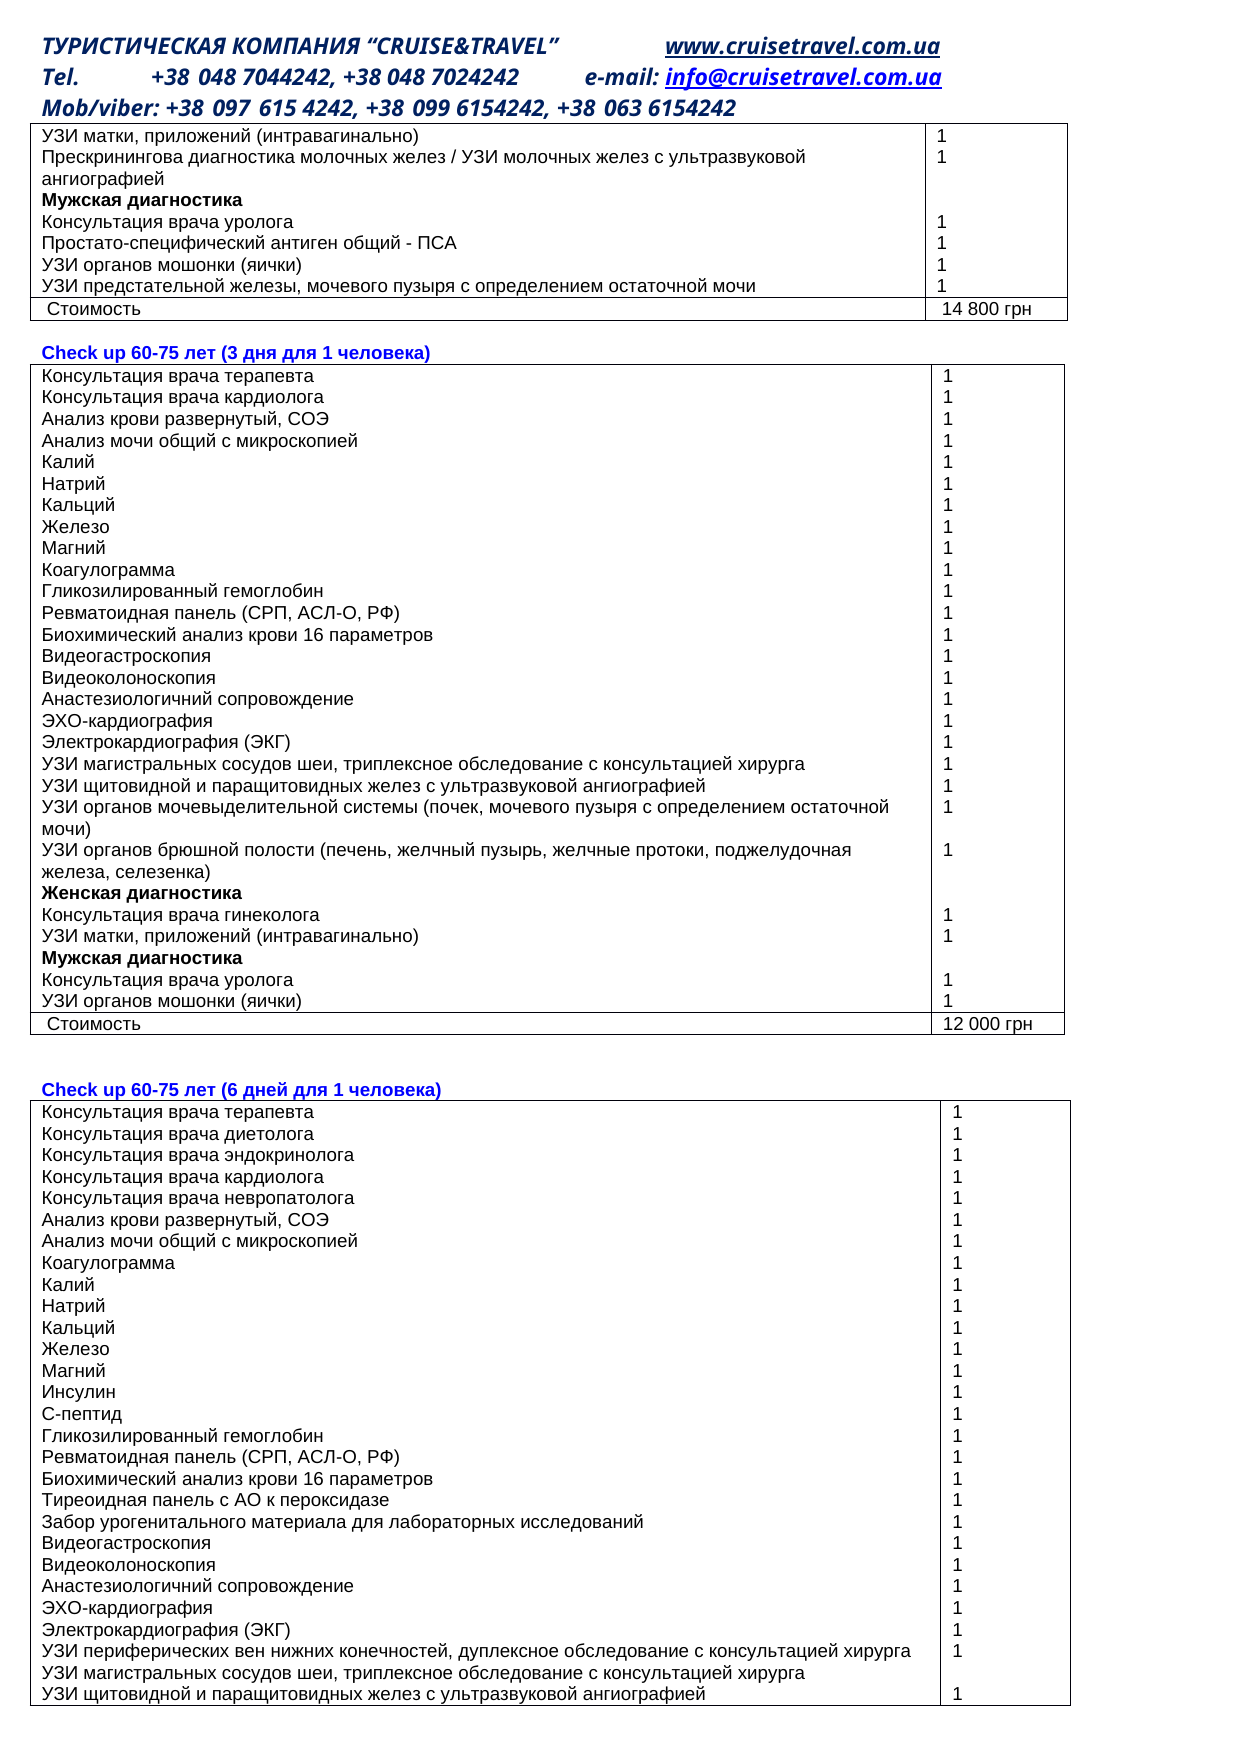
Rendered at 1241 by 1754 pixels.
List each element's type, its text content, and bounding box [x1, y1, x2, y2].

table_cell 12 000 грн [932, 1013, 1064, 1034]
table_cell Стоимость [31, 298, 925, 319]
table_cell 14 800 грн [926, 298, 1067, 319]
text Check up 60-75 лет (3 дня для 1 человека) [41, 342, 1199, 364]
table_header 1 1 1 1 1 1 1 1 1 1 1 1 1 1 1 1 1 1 1 1 1 1 1 1 1 1 [932, 365, 1064, 1012]
table_header 1 1 1 1 1 1 [926, 124, 1067, 297]
text Check up 60-75 лет (6 дней для 1 человека) [41, 1078, 1199, 1100]
table_header УЗИ матки, приложений (интравагинально) Прескринингова диагностика молочных желез / УЗИ молочных желез с ультразвуковой ангиографией Мужская диагностика Консультация врача уролога Простато-специфический антиген общий - ПСА УЗИ органов мошонки (яички) УЗИ предстательной железы, мочевого пузыря с определением остаточной мочи [31, 124, 925, 297]
table_header Консультация врача терапевта Консультация врача кардиолога Анализ крови развернутый, СОЭ Анализ мочи общий с микроскопией Калий Натрий Кальций Железо Магний Коагулограмма Гликозилированный гемоглобин Ревматоидная панель (СРП, АСЛ-О, РФ) Биохимический анализ крови 16 параметров Видеогастроскопия Видеоколоноскопия Анастезиологичний сопровождение ЭХО-кардиография Электрокардиография (ЭКГ) УЗИ магистральных сосудов шеи, триплексное обследование с консультацией хирурга УЗИ щитовидной и паращитовидных желез с ультразвуковой ангиографией УЗИ органов мочевыделительной системы (почек, мочевого пузыря с определением остаточной мочи) УЗИ органов брюшной полости (печень, желчный пузырь, желчные протоки, поджелудочная железа, селезенка) Женская диагностика Консультация врача гинеколога УЗИ матки, приложений (интравагинально) Мужская диагностика Консультация врача уролога УЗИ органов мошонки (яички) [31, 365, 931, 1012]
table_header Консультация врача терапевта Консультация врача диетолога Консультация врача эндокринолога Консультация врача кардиолога Консультация врача невропатолога Анализ крови развернутый, СОЭ Анализ мочи общий с микроскопией Коагулограмма Калий Натрий Кальций Железо Магний Инсулин С-пептид Гликозилированный гемоглобин Ревматоидная панель (СРП, АСЛ-О, РФ) Биохимический анализ крови 16 параметров Тиреоидная панель с АО к пероксидазе Забор урогенитального материала для лабораторных исследований Видеогастроскопия Видеоколоноскопия Анастезиологичний сопровождение ЭХО-кардиография Электрокардиография (ЭКГ) УЗИ периферических вен нижних конечностей, дуплексное обследование с консультацией хирурга УЗИ магистральных сосудов шеи, триплексное обследование с консультацией хирурга УЗИ щитовидной и паращитовидных желез с ультразвуковой ангиографией [31, 1101, 940, 1705]
table_cell Стоимость [31, 1013, 931, 1034]
table_header 1 1 1 1 1 1 1 1 1 1 1 1 1 1 1 1 1 1 1 1 1 1 1 1 1 1 1 [941, 1101, 1070, 1705]
